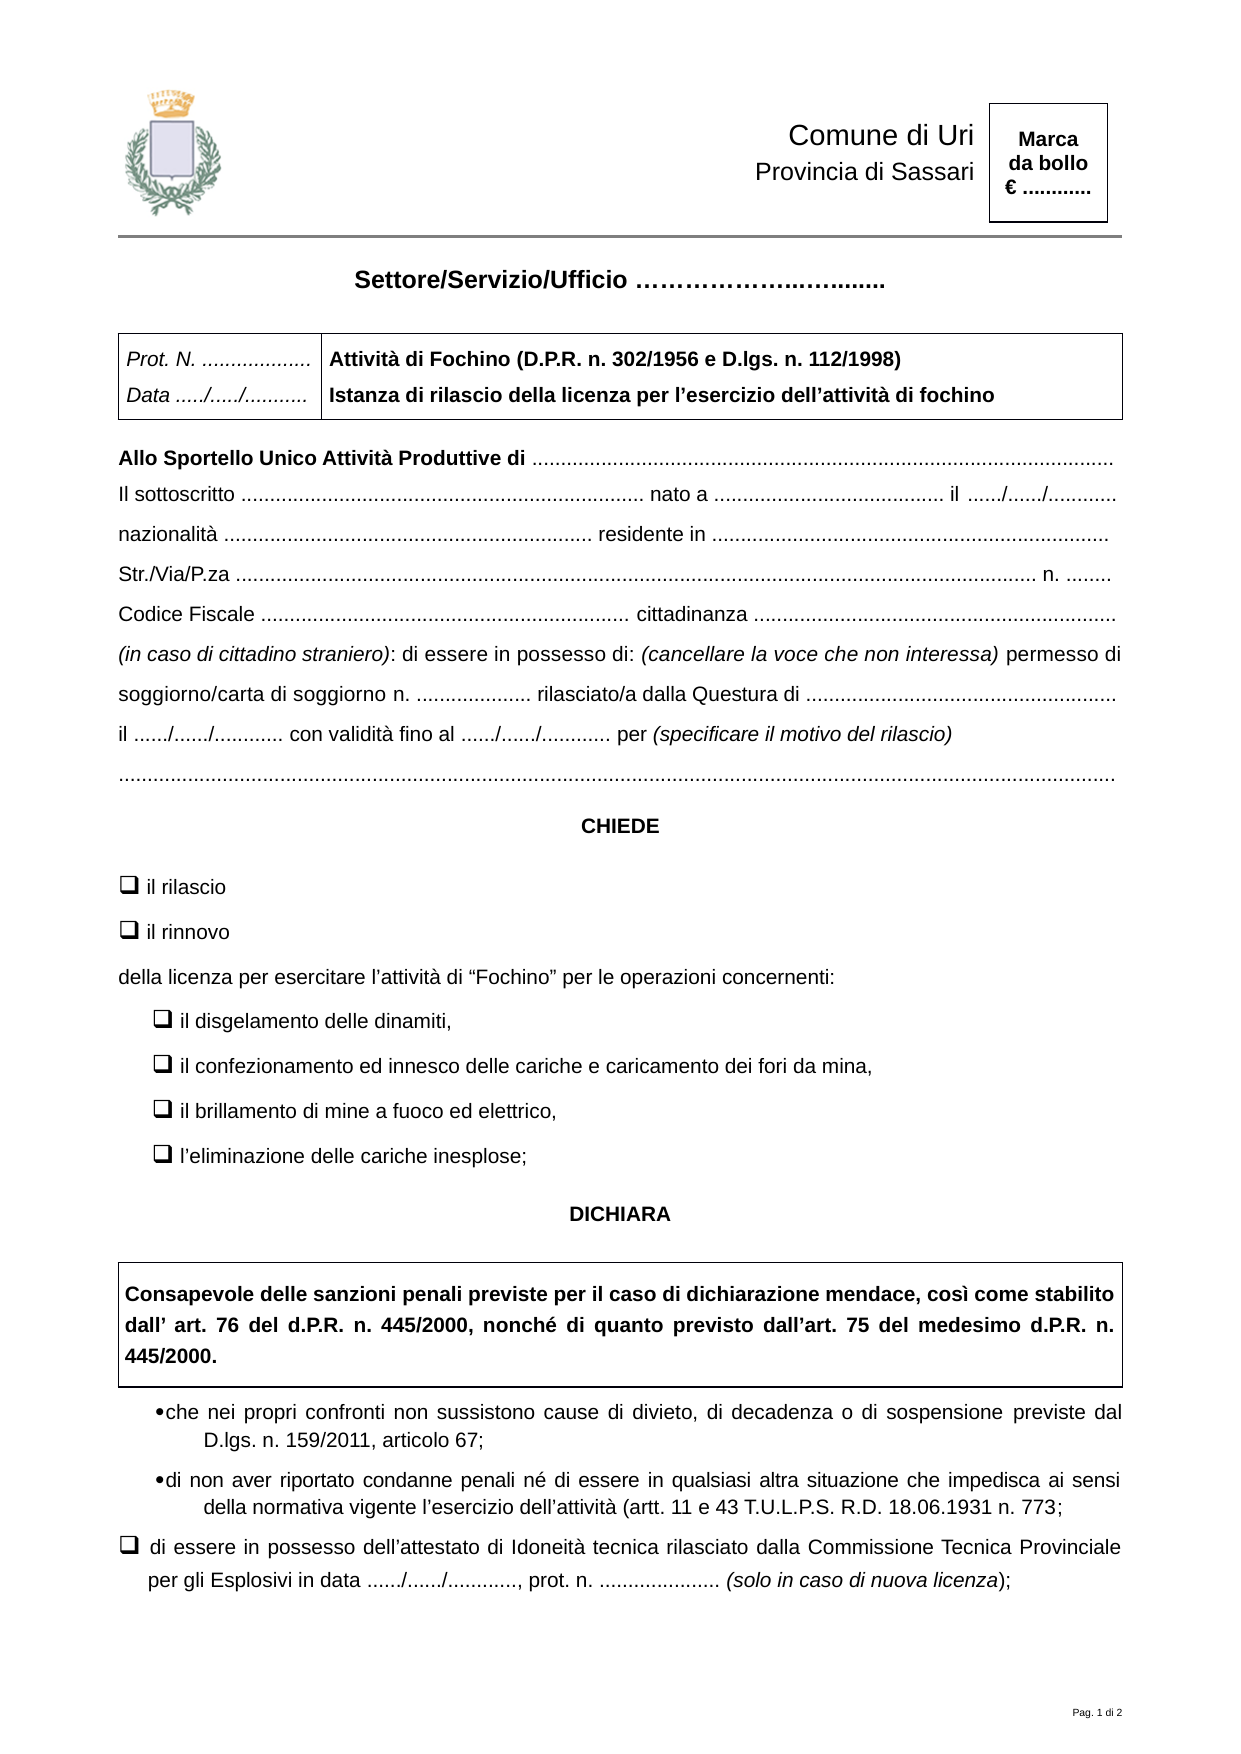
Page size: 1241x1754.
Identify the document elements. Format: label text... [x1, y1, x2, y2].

text  il disgelamento delle dinamiti, [152, 1009, 1122, 1034]
table_header Marca da bollo € ............ [990, 104, 1107, 221]
picture [122, 87, 224, 118]
text soggiorno/carta di soggiorno n. .................... rilasciato/a dalla Questura di ...................................................... [118, 682, 1122, 706]
text DICHIARA [118, 1201, 1122, 1225]
text  l’eliminazione delle cariche inesplose; [152, 1144, 1122, 1169]
list di non aver riportato condanne penali né di essere in qualsiasi altra situazione che impedisca ai sensi della normativa vigente l’esercizio dell’attività (artt. 11 e 43 T.U.L.P.S. R.D. 18.06.1931 n. 773; [156, 1468, 1122, 1519]
text  il rinnovo [118, 920, 1122, 945]
text della licenza per esercitare l’attività di “Fochino” per le operazioni concernenti: [118, 965, 1122, 989]
text [1108, 118, 1122, 152]
text il ....../....../............ con validità fino al ....../....../............ per (specificare il motivo del rilascio) [118, 722, 1122, 746]
text Settore/Servizio/Ufficio ………………...…........ [118, 265, 1122, 293]
text Allo Sportello Unico Attività Produttive di ..................................................................................................... [118, 445, 1122, 469]
text CHIEDE [118, 814, 1122, 838]
text Provincia di Sassari [118, 157, 989, 185]
text  il confezionamento ed innesco delle cariche e caricamento dei fori da mina, [152, 1054, 1122, 1079]
picture [122, 185, 224, 219]
text (in caso di cittadino straniero): di essere in possesso di: (cancellare la voce che non interessa) permesso di [118, 642, 1122, 666]
picture [122, 152, 224, 157]
text Il sottoscritto ...................................................................... nato a ........................................ il ....../....../............ [118, 482, 1122, 506]
text Comune di Uri [118, 118, 989, 152]
text  il brillamento di mine a fuoco ed elettrico, [152, 1099, 1122, 1124]
text  di essere in possesso dell’attestato di Idoneità tecnica rilasciato dalla Commissione Tecnica Provinciale per gli Esplosivi in data ....../....../............, prot. n. ..................... (solo in caso di nuova licenza); [118, 1535, 1122, 1591]
table_header Prot. N. ................... Data ...../...../........... [119, 334, 321, 419]
text nazionalità ................................................................ residente in ..................................................................... [118, 522, 1122, 546]
text  il rilascio [118, 875, 1122, 900]
text Codice Fiscale ................................................................ cittadinanza ............................................................... [118, 602, 1122, 626]
table_header Consapevole delle sanzioni penali previste per il caso di dichiarazione mendace, così come stabilito dall’ art. 76 del d.P.R. n. 445/2000, nonché di quanto previsto dall’art. 75 del medesimo d.P.R. n. 445/2000. [119, 1263, 1122, 1386]
table_header Attività di Fochino (D.P.R. n. 302/1956 e D.lgs. n. 112/1998) Istanza di rilascio della licenza per l’esercizio dell’attività di fochino [322, 334, 1122, 419]
text ............................................................................................................................................................................. [118, 762, 1122, 786]
text Str./Via/P.za ........................................................................................................................................... n. ........ [118, 562, 1122, 586]
list che nei propri confronti non sussistono cause di divieto, di decadenza o di sospensione previste dal D.lgs. n. 159/2011, articolo 67; [156, 1400, 1122, 1452]
